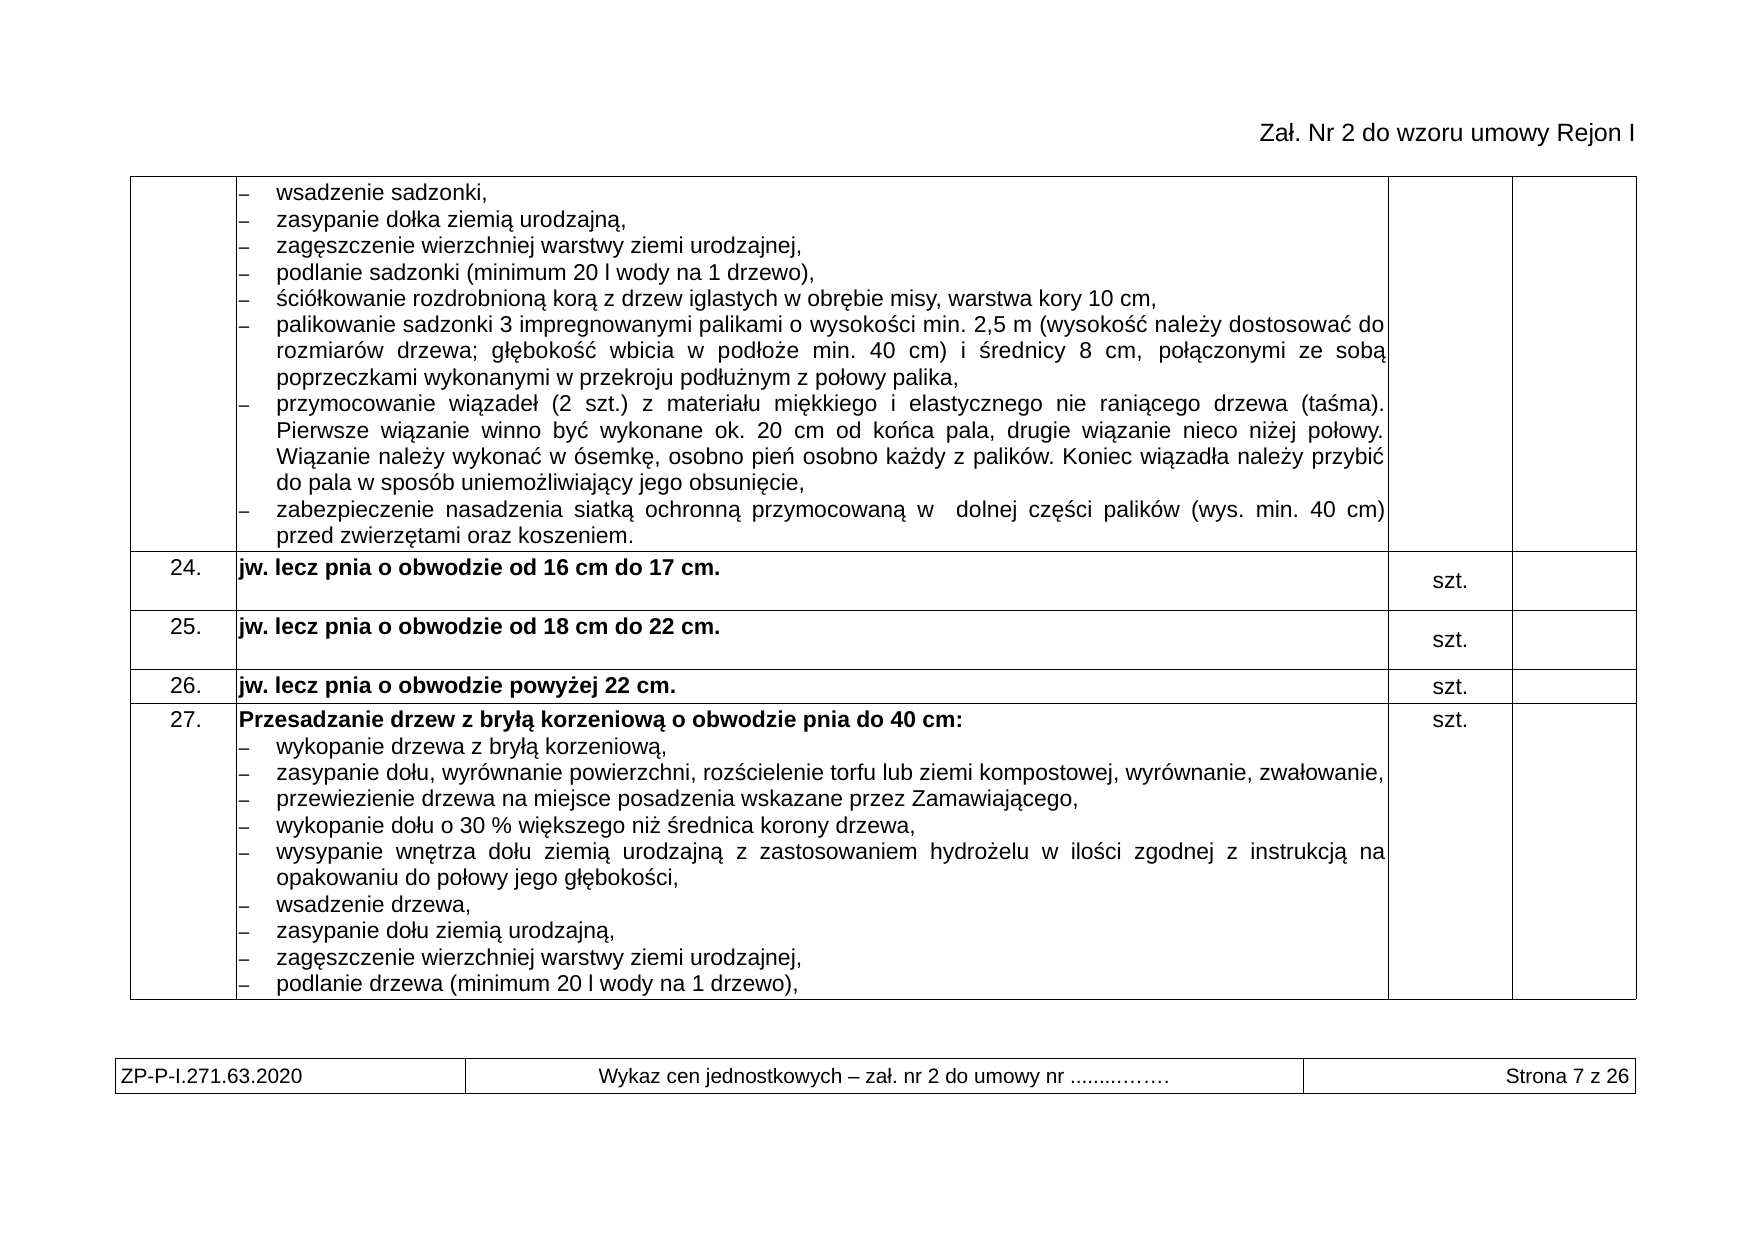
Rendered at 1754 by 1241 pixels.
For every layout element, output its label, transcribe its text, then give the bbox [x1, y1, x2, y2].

table_cell Przesadzanie drzew z bryłą korzeniową o obwodzie pnia do 40 cm: wykopanie drzewa z bryłą korzeniową, zasypanie dołu, wyrównanie powierzchni, rozścielenie torfu lub ziemi kompostowej, wyrównanie, zwałowanie, przewiezienie drzewa na miejsce posadzenia wskazane przez Zamawiającego, wykopanie dołu o 30 % większego niż średnica korony drzewa, wysypanie wnętrza dołu ziemią urodzajną z zastosowaniem hydrożelu w ilości zgodnej z instrukcją na opakowaniu do połowy jego głębokości, wsadzenie drzewa, zasypanie dołu ziemią urodzajną, zagęszczenie wierzchniej warstwy ziemi urodzajnej, podlanie drzewa (minimum 20 l wody na 1 drzewo), ściółkowanie rozdrobnioną korą z drzew iglastych w obrębie misy, warstwa kory 10 cm, palikowanie sadzonki 3 impregnowanymi palikami o wysokości min. 2,5 m (wysokość należy dostosować do rozmiarów drzewa; głębokość wbicia w podłoże min. 40 cm) i średnicy 8 cm, połączonymi ze sobą poprzeczkami wykonanymi w przekroju podłużnym z połowy palika, przymocowanie wiązadeł (2 szt.) z materiału miękkiego i elastycznego nie raniącego drzewa (taśma). Pierwsze wiązanie winno być wykonane ok. 20 cm od końca pala, drugie wiązanie nieco niżej połowy. Wiązanie należy wykonać w ósemkę, osobno pień osobno każdy z palików. Koniec wiązadła należy przybić do pala w sposób uniemożliwiający jego obsunięcie, zabezpieczenie nasadzenia siatką ochronną przymocowaną w dolnej części palików (wys. min. 40 cm) przed zwierzętami oraz koszeniem. [237, 704, 1388, 999]
table_cell [131, 177, 236, 551]
table_cell [1513, 670, 1636, 703]
table_cell jw. lecz pnia o obwodzie od 16 cm do 17 cm. [237, 552, 1388, 610]
table_cell [131, 611, 236, 668]
table_cell [131, 552, 236, 610]
table_cell szt. [1389, 552, 1512, 610]
table_cell [1513, 704, 1636, 999]
table_cell [131, 704, 236, 999]
table_cell [1389, 177, 1512, 551]
table_cell [1513, 552, 1636, 610]
table_cell jw. lecz pnia o obwodzie powyżej 22 cm. [237, 670, 1388, 703]
table_cell [1513, 177, 1636, 551]
table_cell szt. [1389, 611, 1512, 668]
table_cell szt. [1389, 704, 1512, 999]
table_cell Sadzenie drzew liściastych z bryłą korzeniową lub w pojemnikach o pojemności minimum 10 l, z materiałem roślinnym I klasy o obwodzie pnia do 12 - 15 cm mierzonym na wysokości 100 cm (sadzonka I klasy, materiał zdrowy, czysty odmianowo bez uszkodzeń z koroną minimum 3 letnią)- materiał Wykonawcy. Zamawiający zastrzega sobie prawo kontroli jakości materiału nasadzeniowego przed dopuszczeniem do nasadzeń: sprawdzenie odczynu gleby i doprowadzenie go w razie potrzeby do wartości odpowiedniej dla sadzonego drzewa, wykopanie dołu o 30 % większego niż bryła korzeniowa, zasypanie wnętrza dołu ziemią urodzajną z zastosowaniem hydrożelu w ilości zgodnej z instrukcją na opakowaniu do połowy jego głębokości, wsadzenie sadzonki, zasypanie dołka ziemią urodzajną, zagęszczenie wierzchniej warstwy ziemi urodzajnej, podlanie sadzonki (minimum 20 l wody na 1 drzewo), ściółkowanie rozdrobnioną korą z drzew iglastych w obrębie misy, warstwa kory 10 cm, palikowanie sadzonki 3 impregnowanymi palikami o wysokości min. 2,5 m (wysokość należy dostosować do rozmiarów drzewa; głębokość wbicia w podłoże min. 40 cm) i średnicy 8 cm, połączonymi ze sobą poprzeczkami wykonanymi w przekroju podłużnym z połowy palika, przymocowanie wiązadeł (2 szt.) z materiału miękkiego i elastycznego nie raniącego drzewa (taśma). Pierwsze wiązanie winno być wykonane ok. 20 cm od końca pala, drugie wiązanie nieco niżej połowy. Wiązanie należy wykonać w ósemkę, osobno pień osobno każdy z palików. Koniec wiązadła należy przybić do pala w sposób uniemożliwiający jego obsunięcie, zabezpieczenie nasadzenia siatką ochronną przymocowaną w dolnej części palików (wys. min. 40 cm) przed zwierzętami oraz koszeniem. [237, 177, 1388, 551]
table_cell [131, 670, 236, 703]
table_cell [1513, 611, 1636, 668]
table_cell szt. [1389, 670, 1512, 703]
table_cell jw. lecz pnia o obwodzie od 18 cm do 22 cm. [237, 611, 1388, 668]
